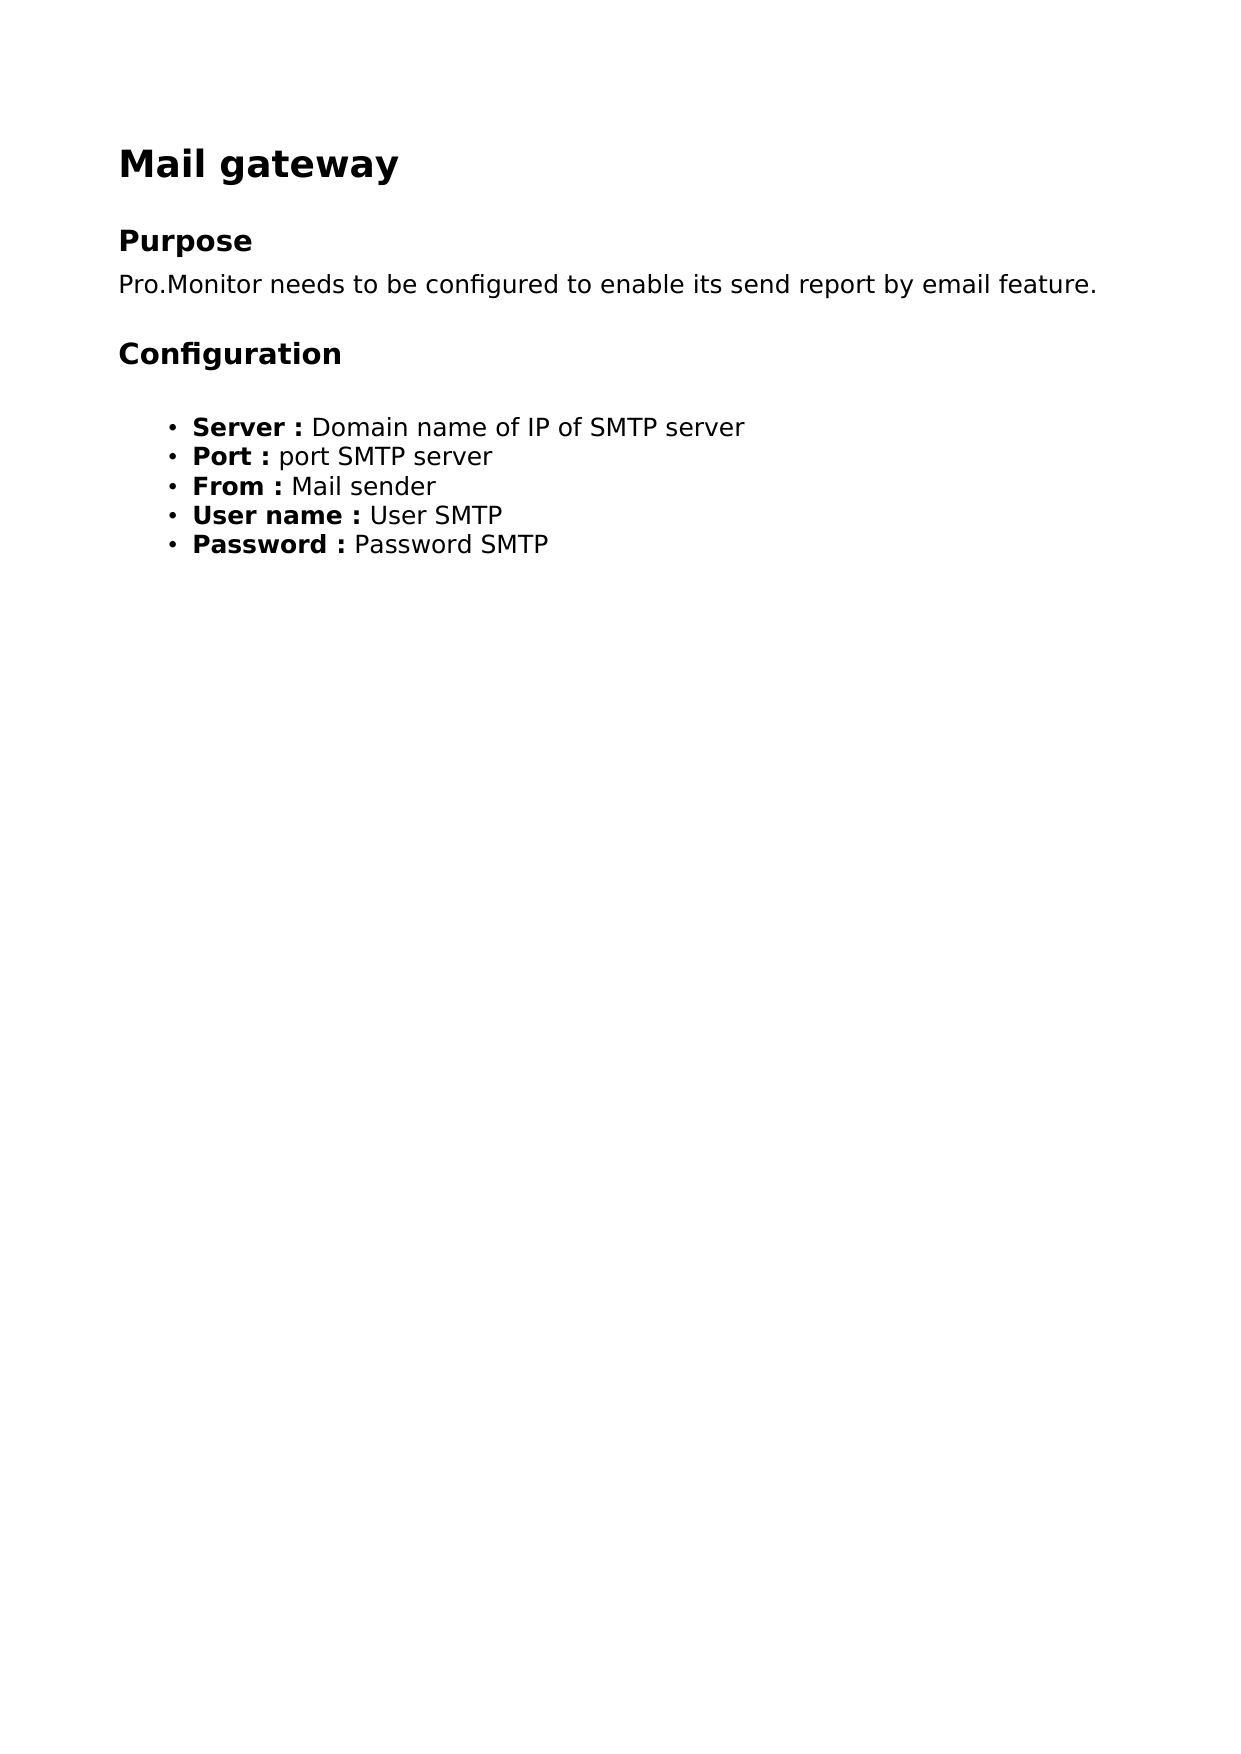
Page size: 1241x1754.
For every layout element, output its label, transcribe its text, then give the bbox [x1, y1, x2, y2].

subtitle Configuration [118, 337, 1122, 371]
subtitle Purpose [118, 224, 1122, 258]
list Port : port SMTP server [177, 442, 1122, 472]
subtitle Mail gateway [118, 143, 1122, 187]
list Server : Domain name of IP of SMTP server [177, 413, 1122, 442]
list User name : User SMTP [177, 501, 1122, 530]
list Password : Password SMTP [177, 530, 1122, 559]
text Pro.Monitor needs to be configured to enable its send report by email feature. [118, 271, 1122, 300]
list From : Mail sender [177, 472, 1122, 501]
